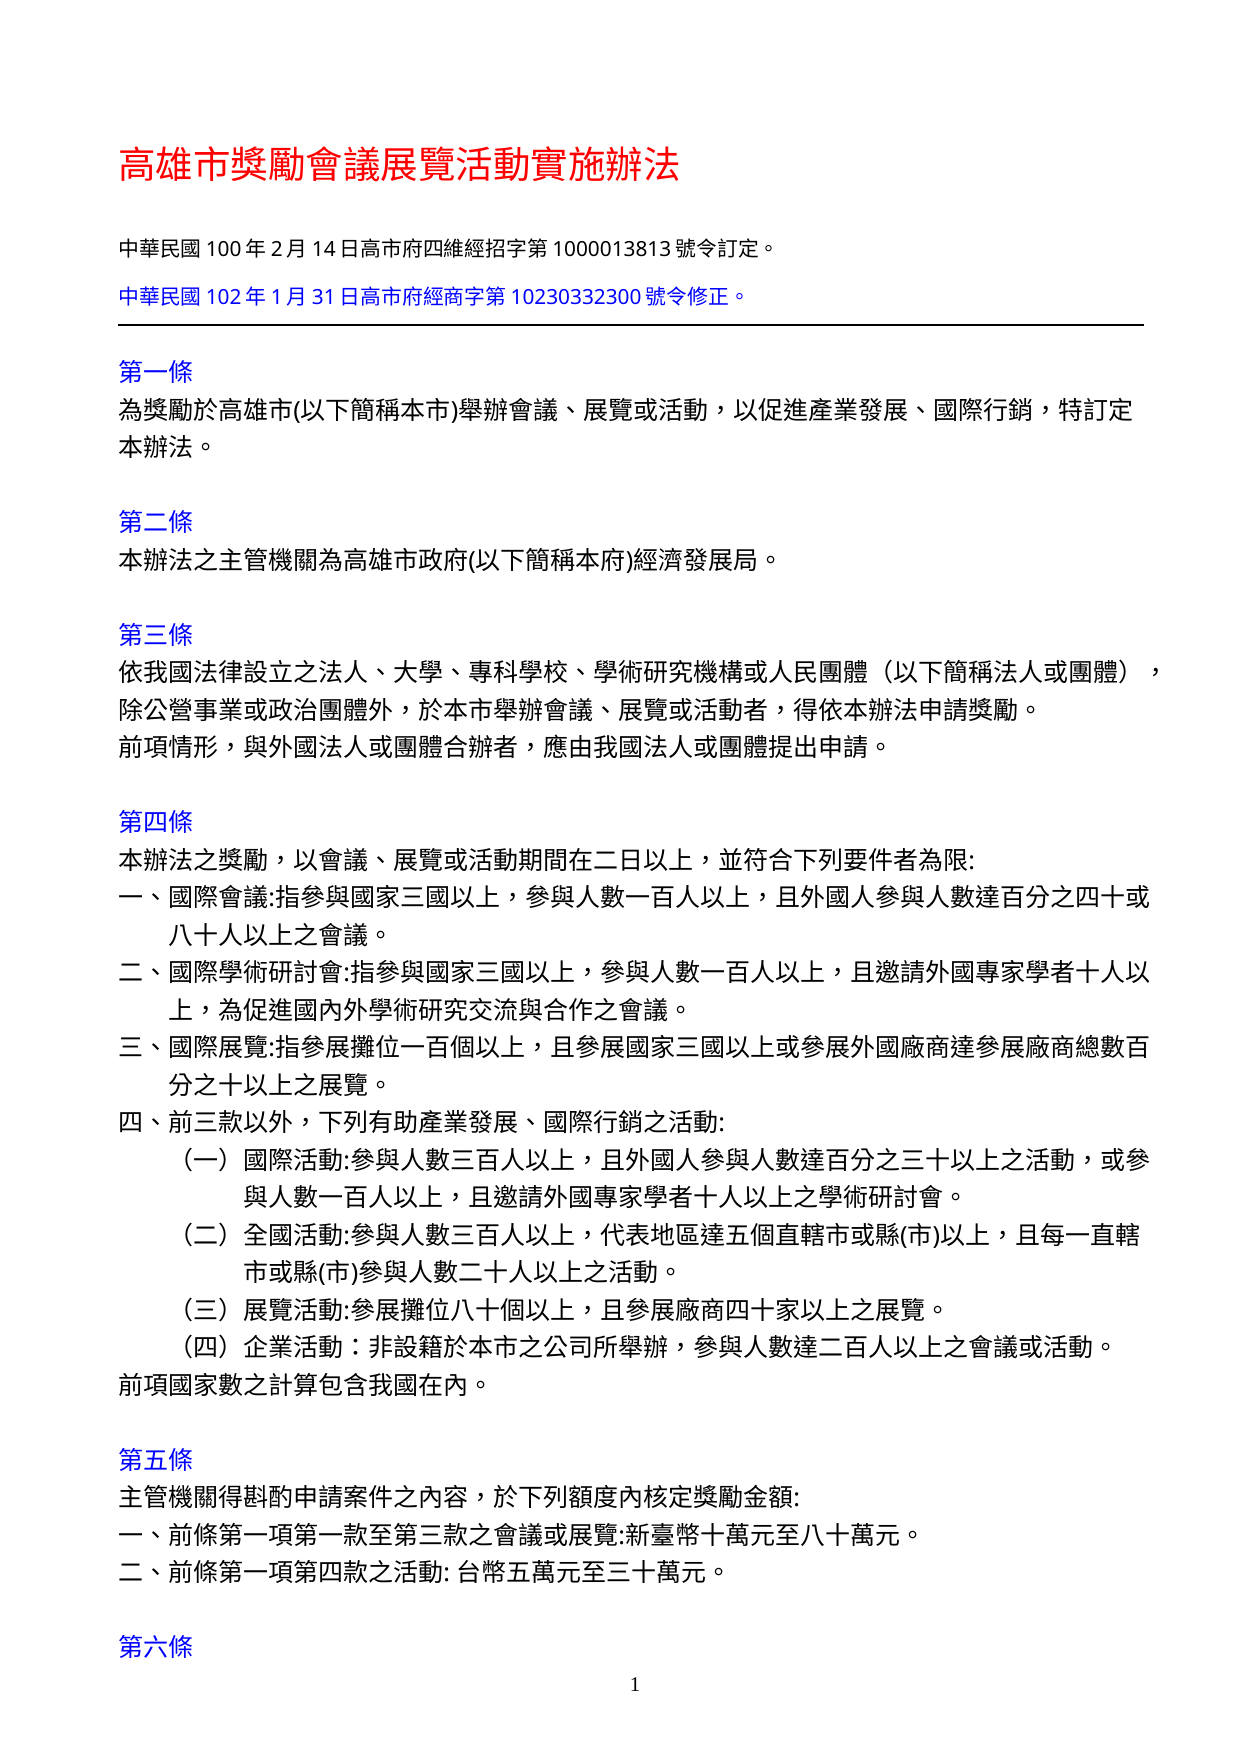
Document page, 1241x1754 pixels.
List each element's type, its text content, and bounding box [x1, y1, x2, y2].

text 四、前三款以外，下列有助產業發展、國際行銷之活動: [118, 1096, 1152, 1133]
text 二、前條第一項第四款之活動: 台幣五萬元至三十萬元。 [118, 1546, 1152, 1583]
text 中華民國100年2月14日高市府四維經招字第1000013813號令訂定。 [118, 223, 1152, 260]
text 主管機關得斟酌申請案件之內容，於下列額度內核定獎勵金額: [118, 1471, 1152, 1508]
text 前項國家數之計算包含我國在內。 [118, 1358, 1152, 1396]
text （三）展覽活動:參展攤位八十個以上，且參展廠商四十家以上之展覽。 [168, 1283, 1152, 1321]
text （二）全國活動:參與人數三百人以上，代表地區達五個直轄市或縣(市)以上，且每一直轄市或縣(市)參與人數二十人以上之活動。 [168, 1208, 1152, 1283]
text 一、前條第一項第一款至第三款之會議或展覽:新臺幣十萬元至八十萬元。 [118, 1508, 1152, 1546]
text 二、國際學術研討會:指參與國家三國以上，參與人數一百人以上，且邀請外國專家學者十人以上，為促進國內外學術研究交流與合作之會議。 [118, 946, 1152, 1021]
text 高雄市獎勵會議展覽活動實施辦法 [118, 119, 1152, 194]
text 本辦法之獎勵，以會議、展覽或活動期間在二日以上，並符合下列要件者為限: [118, 833, 1152, 871]
text （一）國際活動:參與人數三百人以上，且外國人參與人數達百分之三十以上之活動，或參與人數一百人以上，且邀請外國專家學者十人以上之學術研討會。 [168, 1133, 1152, 1208]
text 前項情形，與外國法人或團體合辦者，應由我國法人或團體提出申請。 [118, 721, 1152, 758]
text 中華民國102年1月31日高市府經商字第10230332300號令修正。 [118, 271, 1152, 308]
text 本辦法之主管機關為高雄市政府(以下簡稱本府)經濟發展局。 [118, 533, 1152, 571]
text 一、國際會議:指參與國家三國以上，參與人數一百人以上，且外國人參與人數達百分之四十或八十人以上之會議。 [118, 871, 1152, 946]
text 依我國法律設立之法人、大學、專科學校、學術研究機構或人民團體（以下簡稱法人或團體），除公營事業或政治團體外，於本市舉辦會議、展覽或活動者，得依本辦法申請獎勵。 [118, 646, 1152, 721]
text 三、國際展覽:指參展攤位一百個以上，且參展國家三國以上或參展外國廠商達參展廠商總數百分之十以上之展覽。 [118, 1021, 1152, 1096]
text 為獎勵於高雄市(以下簡稱本市)舉辦會議、展覽或活動，以促進產業發展、國際行銷，特訂定本辦法。 [118, 383, 1152, 458]
text （四）企業活動：非設籍於本市之公司所舉辦，參與人數達二百人以上之會議或活動。 [168, 1321, 1152, 1358]
